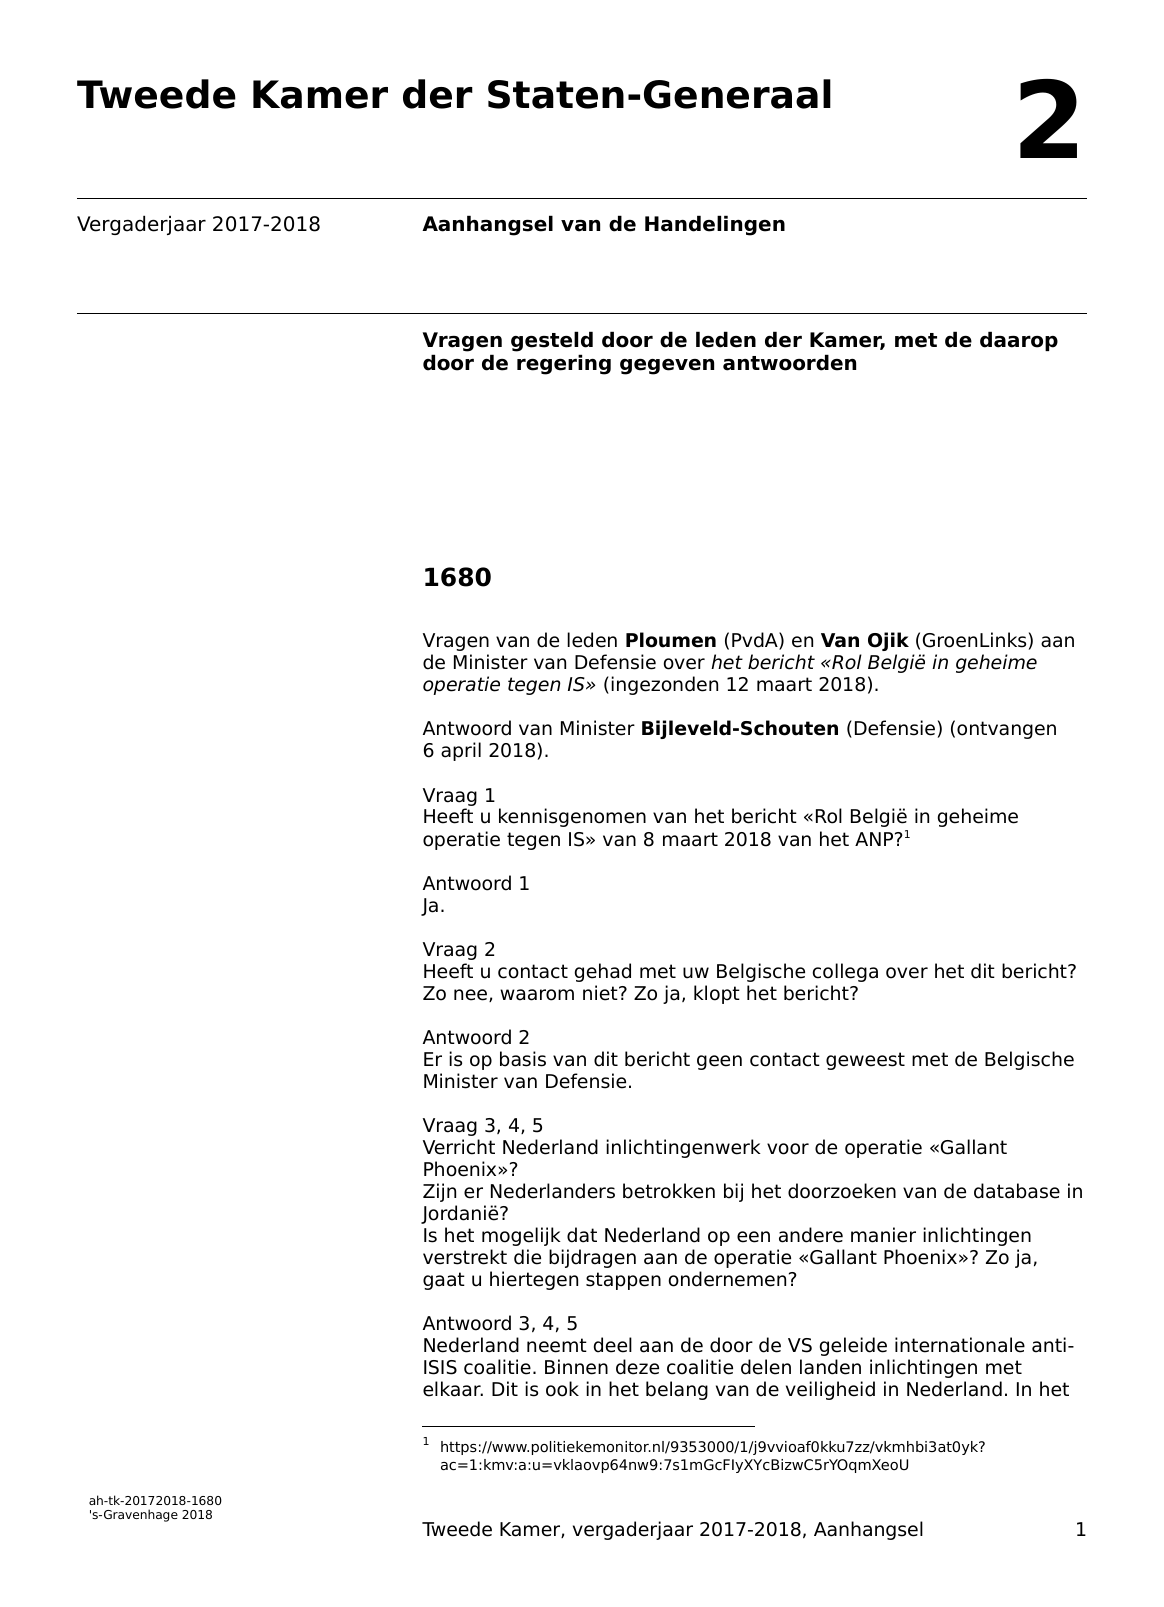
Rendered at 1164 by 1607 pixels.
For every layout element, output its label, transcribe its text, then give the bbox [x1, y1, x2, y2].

table_cell Vragen gesteld door de leden der Kamer, met de daarop door de regering gegeven antwoorden [422, 314, 1087, 375]
table_header 2 [886, 59, 1087, 198]
text Verricht Nederland inlichtingenwerk voor de operatie «Gallant Phoenix»? [422, 1137, 1087, 1181]
text 's-Gravenhage 2018 [88, 1508, 323, 1522]
text Antwoord 2 [422, 1027, 1087, 1049]
text Zijn er Nederlanders betrokken bij het doorzoeken van de database in Jordanië? [422, 1181, 1087, 1225]
text Is het mogelijk dat Nederland op een andere manier inlichtingen verstrekt die bijdragen aan de operatie «Gallant Phoenix»? Zo ja, gaat u hiertegen stappen ondernemen? [422, 1225, 1087, 1291]
text 1680 [422, 563, 1087, 592]
text Er is op basis van dit bericht geen contact geweest met de Belgische Minister van Defensie. [422, 1049, 1087, 1093]
text Antwoord 1 [422, 873, 1087, 894]
text Antwoord van Minister Bijleveld-Schouten (Defensie) (ontvangen 6 april 2018). [422, 718, 1087, 762]
text Vraag 2 [422, 939, 1087, 961]
text Vraag 1 [422, 784, 1087, 806]
table_header Tweede Kamer der Staten-Generaal [77, 59, 886, 198]
table_cell [77, 314, 422, 375]
text Ja. [422, 894, 1087, 917]
text Heeft u contact gehad met uw Belgische collega over het dit bericht? Zo nee, waarom niet? Zo ja, klopt het bericht? [422, 961, 1087, 1005]
table_cell Aanhangsel van de Handelingen [422, 199, 1087, 313]
text Vraag 3, 4, 5 [422, 1115, 1087, 1137]
text ah-tk-20172018-1680 [88, 1494, 323, 1508]
table_cell Vergaderjaar 2017-2018 [77, 199, 422, 313]
text Heeft u kennisgenomen van het bericht «Rol België in geheime operatie tegen IS» van 8 maart 2018 van het ANP? [422, 806, 1087, 850]
text https://www.politiekemonitor.nl/9353000/1/j9vvioaf0kku7zz/vkmhbi3at0yk?ac=1:kmv:a:u=vklaovp64nw9:7s1mGcFIyXYcBizwC5rYOqmXeoU [422, 1435, 1087, 1474]
text Vragen van de leden Ploumen (PvdA) en Van Ojik (GroenLinks) aan de Minister van Defensie over het bericht «Rol België in geheime operatie tegen IS» (ingezonden 12 maart 2018). [422, 630, 1087, 696]
text Nederland neemt deel aan de door de VS geleide internationale anti-ISIS coalitie. Binnen deze coalitie delen landen inlichtingen met elkaar. Dit is ook in het belang van de veiligheid in Nederland. In het [422, 1335, 1087, 1401]
text Antwoord 3, 4, 5 [422, 1313, 1087, 1335]
